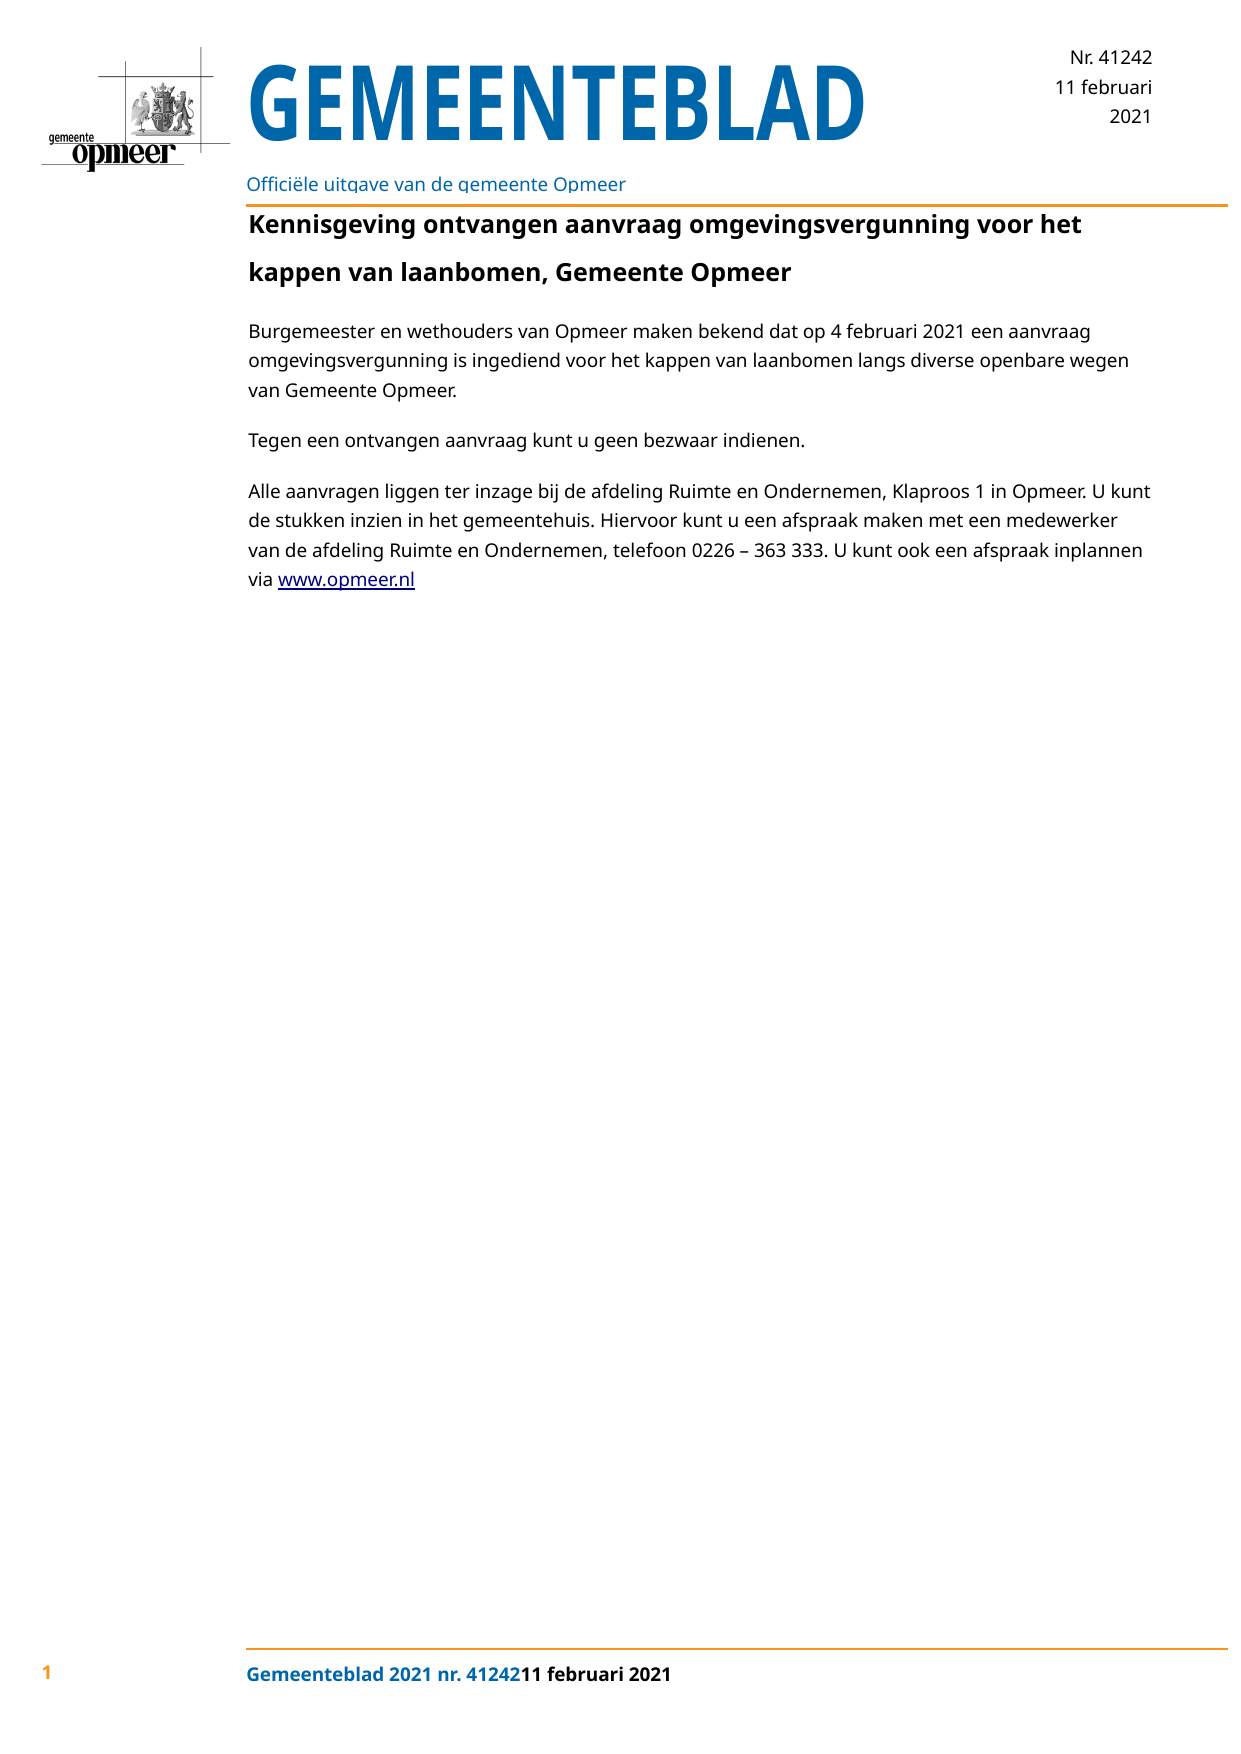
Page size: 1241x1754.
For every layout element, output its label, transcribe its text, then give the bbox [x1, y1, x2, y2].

text Alle aanvragen liggen ter inzage bij de afdeling Ruimte en Ondernemen, Klaproos 1 in Opmeer. U kunt de stukken inzien in het gemeentehuis. Hiervoor kunt u een afspraak maken met een medewerker van de afdeling Ruimte en Ondernemen, telefoon 0226 – 363 333. U kunt ook een afspraak inplannen via www.opmeer.nl [248, 478, 1152, 592]
text Burgemeester en wethouders van Opmeer maken bekend dat op 4 februari 2021 een aanvraag omgevingsvergunning is ingediend voor het kappen van laanbomen langs diverse openbare wegen van Gemeente Opmeer. [248, 318, 1152, 403]
text Kennisgeving ontvangen aanvraag omgevingsvergunning voor het kappen van laanbomen, Gemeente Opmeer [248, 207, 1152, 288]
text Tegen een ontvangen aanvraag kunt u geen bezwaar indienen. [248, 427, 1152, 453]
picture [41, 47, 231, 172]
